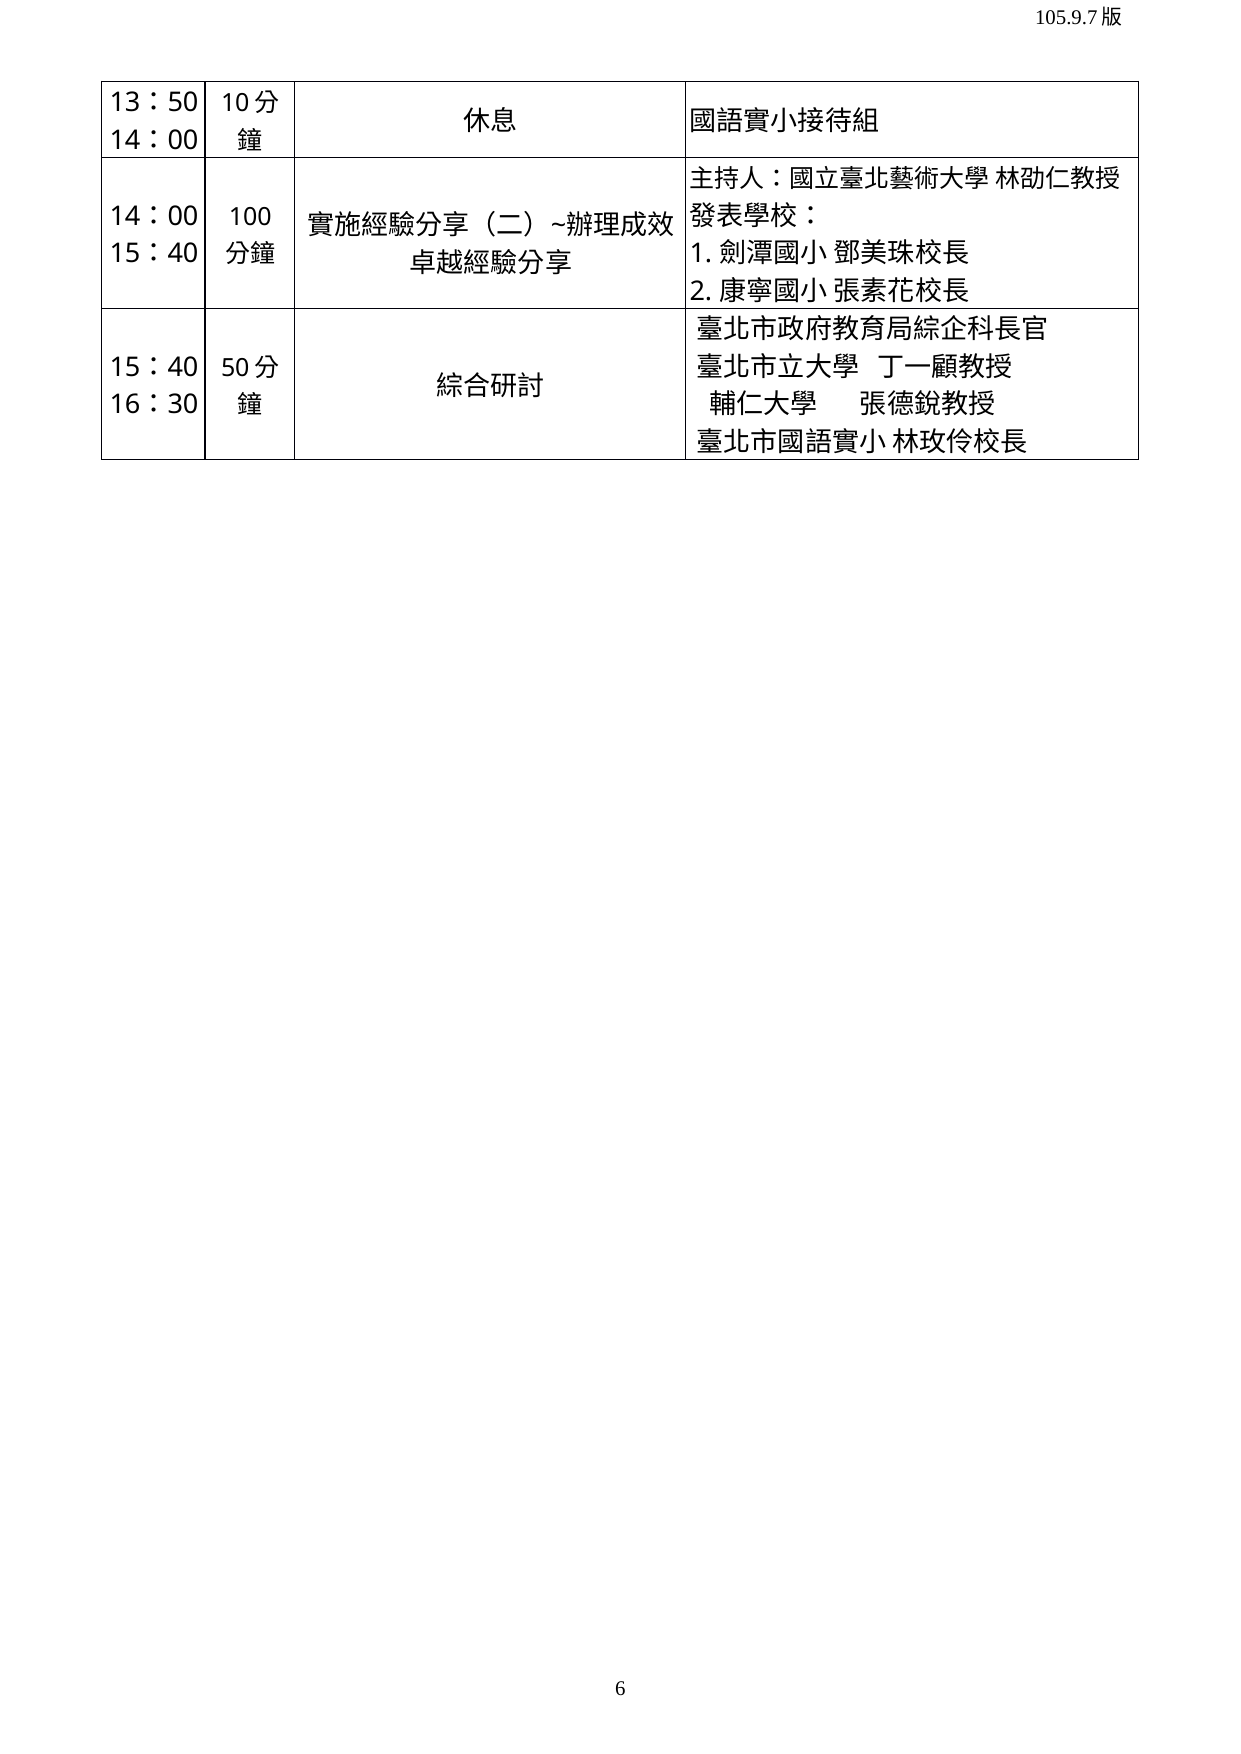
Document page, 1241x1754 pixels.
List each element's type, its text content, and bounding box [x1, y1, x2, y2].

table_cell 50分鐘 [206, 309, 294, 459]
table_cell 實施經驗分享（二）~辦理成效卓越經驗分享 [295, 158, 685, 308]
table_cell 臺北市政府教育局綜企科長官 臺北市立大學 丁一顧教授 輔仁大學 張德銳教授 臺北市國語實小 林玫伶校長 [686, 309, 1138, 459]
table_cell 綜合研討 [295, 309, 685, 459]
table_cell 13：50 14：00 [102, 82, 204, 157]
table_cell 14：00 15：40 [102, 158, 204, 308]
table_cell 主持人：國立臺北藝術大學 林劭仁教授 發表學校： 1. 劍潭國小 鄧美珠校長 2. 康寧國小 張素花校長 [686, 158, 1138, 308]
table_cell 10分鐘 [206, 82, 294, 157]
table_cell 15：40 16：30 [102, 309, 204, 459]
table_cell 100 分鐘 [206, 158, 294, 308]
table_cell 休息 [295, 82, 685, 157]
table_cell 國語實小接待組 [686, 82, 1138, 157]
